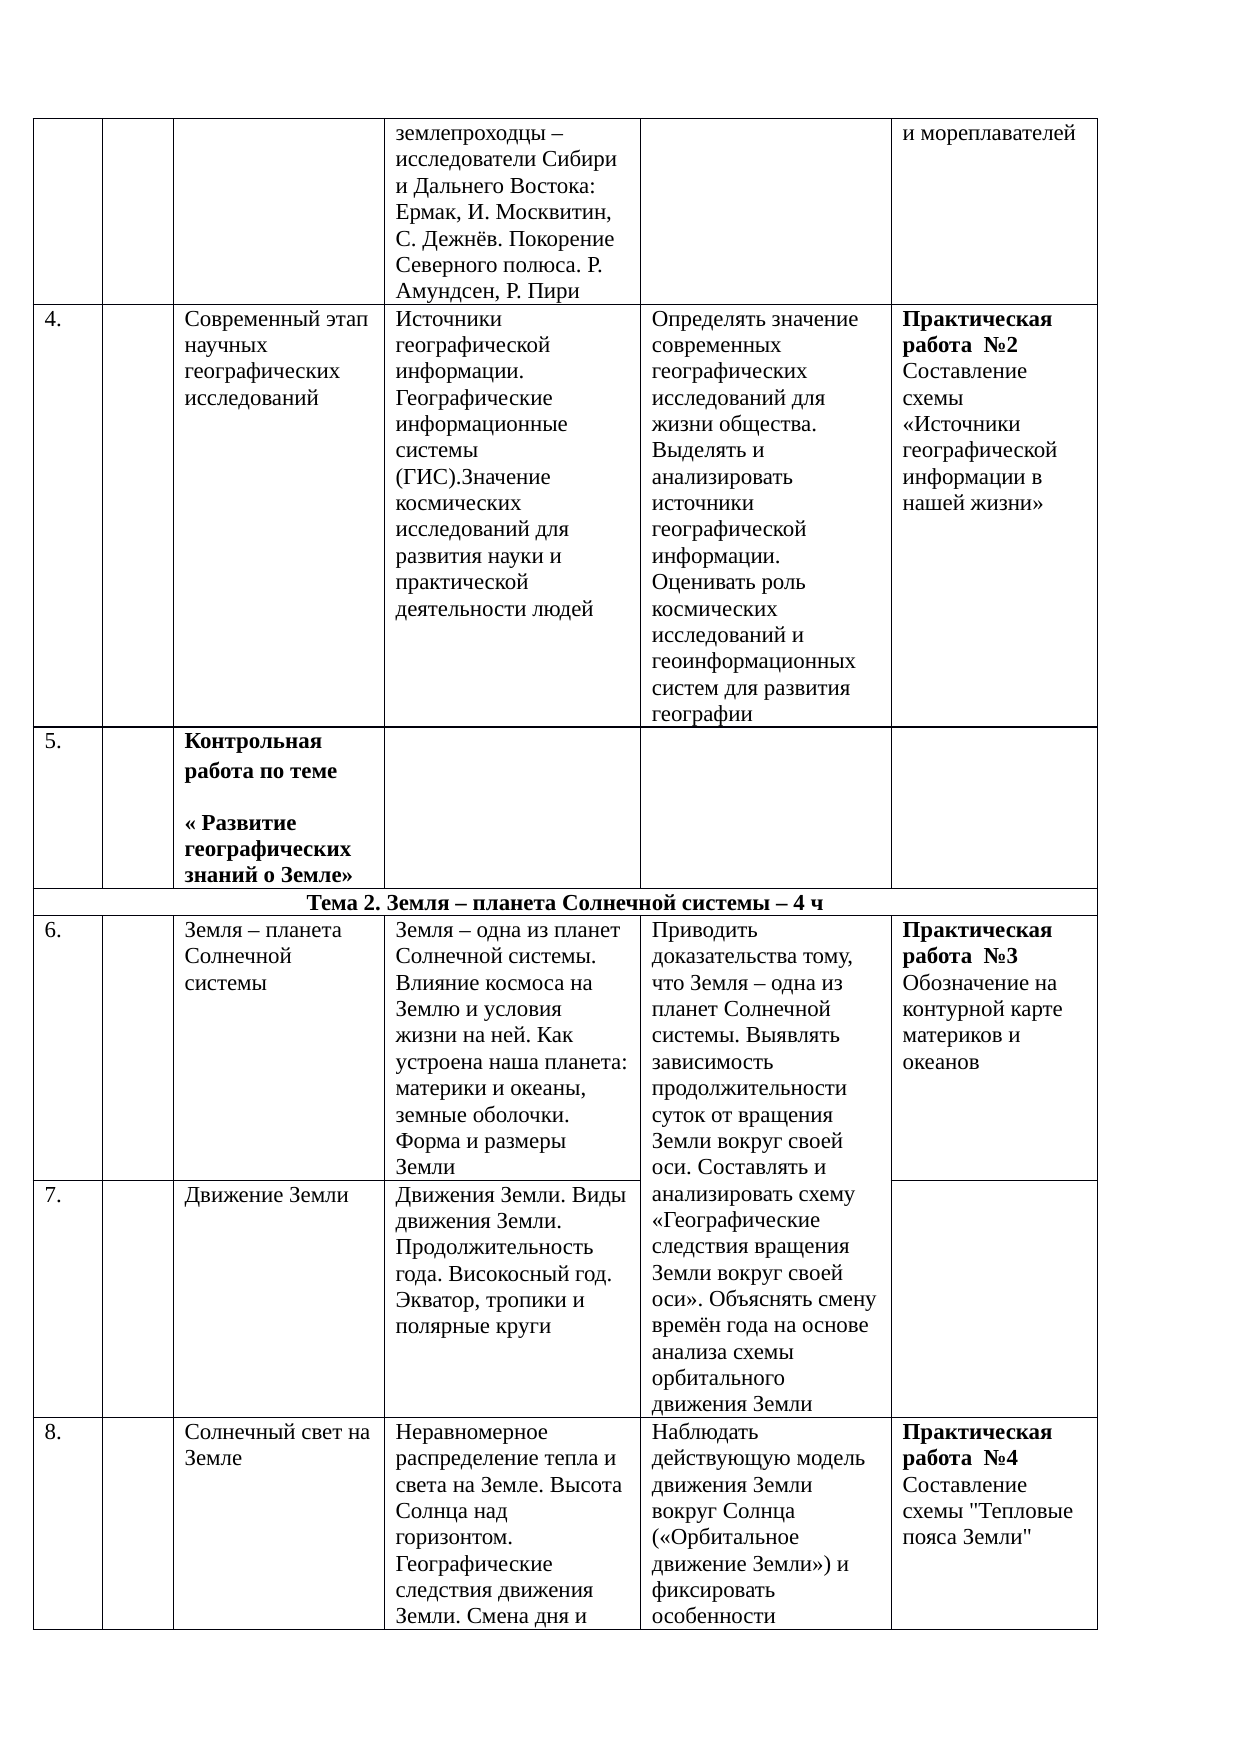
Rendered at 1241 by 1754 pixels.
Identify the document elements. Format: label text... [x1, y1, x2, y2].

table_cell [103, 728, 173, 888]
table_cell [103, 119, 173, 304]
table_cell [174, 119, 384, 304]
table_cell Практическая работа №4 Составление схемы "Тепловые пояса Земли" [892, 1418, 1097, 1629]
table_cell [892, 1181, 1097, 1417]
table_cell Движения Земли. Виды движения Земли. Продолжительность года. Високосный год. Экватор, тропики и полярные круги [385, 1181, 640, 1417]
table_cell Земля – планета Солнечной системы [174, 916, 384, 1180]
table_cell Приводить доказательства тому, что Земля – одна из планет Солнечной системы. Выявлять зависимость продолжительности суток от вращения Земли вокруг своей оси. Составлять и анализировать схему «Географические следствия вращения Земли вокруг своей оси». Объяснять смену времён года на основе анализа схемы орбитального движения Земли [641, 916, 891, 1417]
table_cell Практическая работа №2 Составление схемы «Источники географической информации в нашей жизни» [892, 305, 1097, 726]
table_cell Источники географической информации. Географические информационные системы (ГИС).Значение космических исследований для развития науки и практической деятельности людей [385, 305, 640, 726]
table_cell [34, 119, 102, 304]
table_cell Определять значение современных географических исследований для жизни общества. Выделять и анализировать источники географической информации. Оценивать роль космических исследований и геоинформационных систем для развития географии [641, 305, 891, 726]
table_cell [641, 119, 891, 304]
table_cell и мореплавателей [892, 119, 1097, 304]
table_cell Наблюдать действующую модель движения Земли вокруг Солнца («Орбитальное движение Земли») и фиксировать особенности [641, 1418, 891, 1629]
table_cell 8. [34, 1418, 102, 1629]
table_cell Контрольная работа по теме « Развитие географических знаний о Земле» [174, 728, 384, 888]
table_cell Практическая работа №3 Обозначение на контурной карте материков и океанов [892, 916, 1097, 1180]
table_cell землепроходцы – исследователи Сибири и Дальнего Востока: Ермак, И. Москвитин, С. Дежнёв. Покорение Северного полюса. Р. Амундсен, Р. Пири [385, 119, 640, 304]
table_cell 6. [34, 916, 102, 1180]
table_cell 4. [34, 305, 102, 726]
table_cell 7. [34, 1181, 102, 1417]
table_cell [103, 1181, 173, 1417]
table_cell [385, 728, 640, 888]
table_cell Солнечный свет на Земле [174, 1418, 384, 1629]
table_cell [103, 916, 173, 1180]
table_cell Тема 2. Земля – планета Солнечной системы – 4 ч [34, 889, 1097, 915]
table_cell Движение Земли [174, 1181, 384, 1417]
table_cell [892, 728, 1097, 888]
table_cell Современный этап научных географических исследований [174, 305, 384, 726]
table_cell [103, 1418, 173, 1629]
table_cell [103, 305, 173, 726]
table_cell 5. [34, 728, 102, 888]
table_cell Неравномерное распределение тепла и света на Земле. Высота Солнца над горизонтом. Географические следствия движения Земли. Смена дня и [385, 1418, 640, 1629]
table_cell Земля – одна из планет Солнечной системы. Влияние космоса на Землю и условия жизни на ней. Как устроена наша планета: материки и океаны, земные оболочки. Форма и размеры Земли [385, 916, 640, 1180]
table_cell [641, 728, 891, 888]
